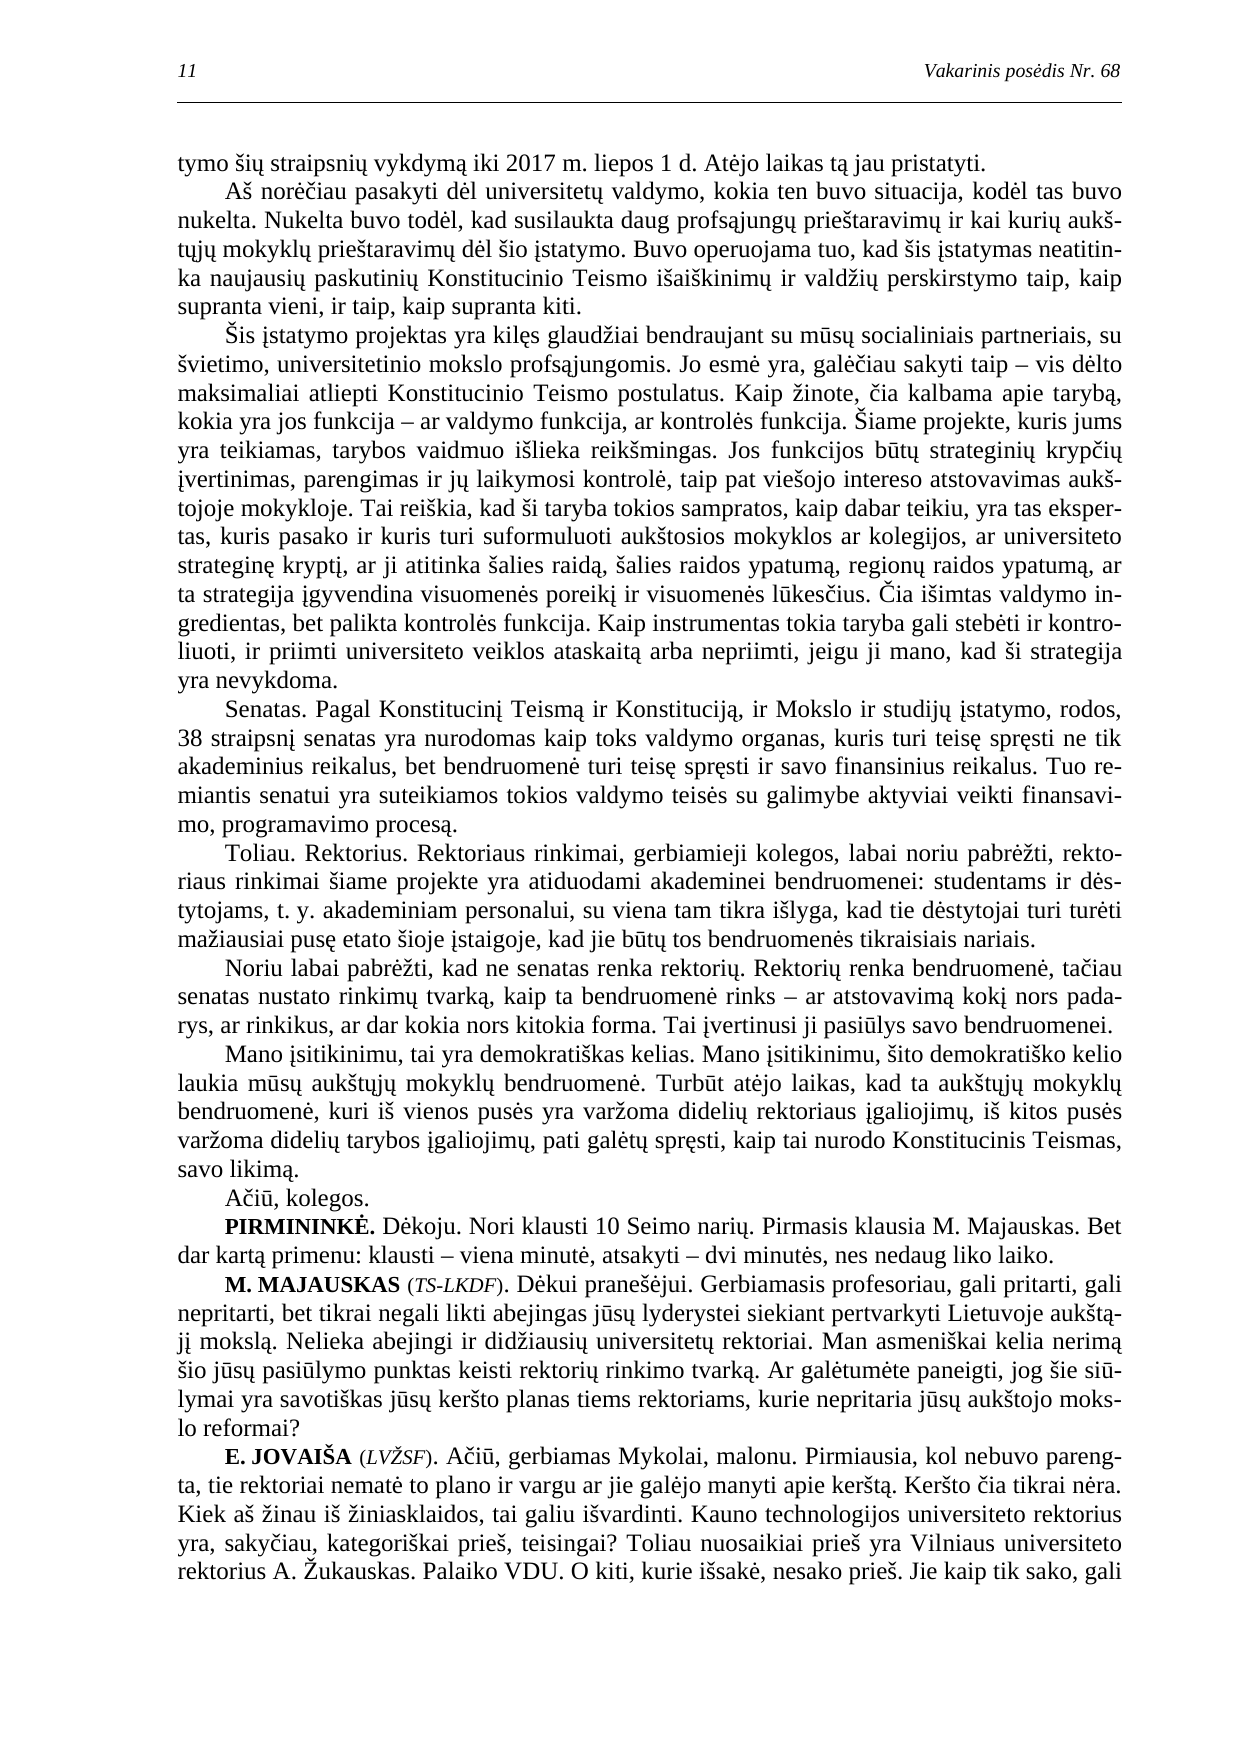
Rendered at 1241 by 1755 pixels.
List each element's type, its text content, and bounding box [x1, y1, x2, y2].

text Ačiū, ko­le­gos. [177, 1183, 1122, 1211]
text Ma­no įsi­ti­ki­ni­mu, tai yra de­mo­kra­tiškas ke­lias. Ma­no įsi­ti­ki­ni­mu, ši­to de­mo­kra­tiško ke­lio lau­kia mū­sų aukš­tų­jų mo­kyk­lų ben­druo­me­nė. Tur­būt at­ėjo lai­kas, kad ta aukš­tų­jų mo­kyk­lų ben­druo­me­nė, ku­ri iš vie­nos pu­sės yra var­žo­ma di­de­lių rek­to­riaus įga­lio­ji­mų, iš ki­tos pu­sės var­žo­ma di­de­lių ta­ry­bos įga­lio­ji­mų, pa­ti ga­lė­tų spręs­ti, kaip tai nu­ro­do Kon­sti­tu­ci­nis Teis­mas, sa­vo li­ki­mą. [177, 1039, 1122, 1183]
text Šis įsta­ty­mo pro­jek­tas yra ki­lęs glau­džiai ben­drau­jant su mū­sų so­cia­li­niais part­ne­riais, su švie­ti­mo, uni­ver­si­te­ti­nio moks­lo prof­są­jun­go­mis. Jo es­mė yra, ga­lė­čiau sa­ky­ti taip – vis dėl­to mak­si­ma­liai at­liep­ti Kon­sti­tu­ci­nio Teis­mo pos­tu­latus. Kaip ži­no­te, čia kal­ba­ma apie ta­ry­bą, ko­kia yra jos funk­ci­ja – ar val­dy­mo funk­ci­ja, ar kon­tro­lės funk­ci­ja. Šia­me pro­jek­te, ku­ris jums yra tei­kia­mas, ta­ry­bos vaid­muo iš­lie­ka reikš­min­gas. Jos funk­ci­jos bū­tų stra­te­gi­nių kryp­čių įver­ti­ni­mas, pa­ren­gi­mas ir jų lai­ky­mo­si kon­tro­lė, taip pat vie­šo­jo in­te­re­so at­sto­va­vi­mas aukš­to­jo­je mo­kyk­lo­je. Tai reiš­kia, kad ši ta­ry­ba to­kios sam­pra­tos, kaip da­bar tei­kiu, yra tas eks­per­tas, ku­ris pa­sa­ko ir ku­ris tu­ri su­for­mu­luo­ti aukš­to­sios mo­kyk­los ar ko­le­gi­jos, ar uni­ver­si­te­to stra­te­gi­nę kryp­tį, ar ji ati­tin­ka ša­lies rai­dą, ša­lies rai­dos ypa­tu­mą, re­gio­nų rai­dos ypa­tu­mą, ar ta stra­te­gi­ja įgy­ven­di­na vi­suo­me­nės po­rei­kį ir vi­suo­me­nės lū­kes­čius. Čia iš­im­tas val­dy­mo in­gre­dien­tas, bet pa­lik­ta kon­tro­lės funk­ci­ja. Kaip in­stru­men­tas to­kia ta­ry­ba ga­li ste­bė­ti ir kon­tro­liuo­ti, ir pri­im­ti uni­ver­si­te­to veik­los ata­skai­tą ar­ba ne­pri­im­ti, jei­gu ji ma­no, kad ši stra­te­gi­ja yra ne­vyk­do­ma. [177, 320, 1122, 694]
text E. JOVAIŠA (LVŽSF). Ačiū, ger­bia­mas My­ko­lai, ma­lo­nu. Pir­miau­sia, kol ne­bu­vo pa­reng­ta, tie rek­to­riai ne­ma­tė to pla­no ir var­gu ar jie ga­lė­jo ma­ny­ti apie kerš­tą. Kerš­to čia tik­rai nė­ra. Kiek aš ži­nau iš ži­niask­lai­dos, tai ga­liu iš­var­din­ti. Kau­no tech­no­lo­gi­jos uni­ver­si­te­to rek­to­rius yra, sa­ky­čiau, ka­te­go­riš­kai prieš, tei­sin­gai? To­liau nuo­sai­kiai prieš yra Vil­niaus uni­ver­si­te­to rek­to­rius A. Žu­kaus­kas. Pa­lai­ko VDU. O ki­ti, ku­rie iš­sa­kė, ne­sa­ko prieš. Jie kaip tik sa­ko, ga­li [177, 1441, 1122, 1585]
text Aš no­rė­čiau pa­sa­ky­ti dėl uni­ver­si­te­tų val­dy­mo, ko­kia ten bu­vo si­tu­a­ci­ja, ko­dėl tas bu­vo nu­kel­ta. Nukel­ta bu­vo to­dėl, kad su­si­lauk­ta daug prof­są­jun­gų prieš­ta­ra­vi­mų ir kai ku­rių aukš­tų­jų mo­kyk­lų prieš­ta­ra­vi­mų dėl šio įsta­ty­mo. Bu­vo ope­ruo­ja­ma tuo, kad šis įsta­ty­mas ne­ati­tin­ka nau­jau­sių pas­ku­ti­nių Kon­sti­tu­ci­nio Teis­mo iš­aiš­ki­ni­mų ir val­džių per­skirs­ty­mo taip, kaip su­pran­ta vie­ni, ir taip, kaip su­pran­ta ki­ti. [177, 176, 1122, 320]
text PIRMININKĖ. Dė­ko­ju. No­ri klaus­ti 10 Sei­mo na­rių. Pir­ma­sis klau­sia M. Ma­jaus­kas. Bet dar kar­tą pri­me­nu: klaus­ti – viena minutė, at­sa­ky­ti – dvi minutės, nes ne­daug li­ko lai­ko. [177, 1211, 1122, 1269]
text To­liau. Rek­to­rius. Rek­to­riaus rin­ki­mai, ger­bia­mie­ji ko­le­gos, la­bai no­riu pa­brėž­ti, rek­to­riaus rin­ki­mai šia­me pro­jek­te yra ati­duo­da­mi aka­de­mi­nei ben­druo­me­nei: stu­den­tams ir dės­tyto­jams, t. y. aka­de­mi­niam per­so­na­lui, su vie­na tam tik­ra iš­ly­ga, kad tie dės­ty­to­jai tu­ri tu­rė­ti ma­žiau­siai pu­sę eta­to šio­je įstai­go­je, kad jie bū­tų tos ben­druo­me­nės tik­rai­siais na­riais. [177, 838, 1122, 953]
text M. MAJAUSKAS (TS-LKDF). Dė­kui pra­ne­šė­jui. Ger­bia­ma­sis pro­fe­so­riau, ga­li pri­tar­ti, ga­li ne­pri­tar­ti, bet tik­rai ne­ga­li lik­ti abe­jin­gas jū­sų ly­de­rys­tei sie­kiant per­tvar­ky­ti Lie­tu­vo­je aukš­tą­jį moks­lą. Ne­lie­ka abe­jin­gi ir di­džiau­sių uni­ver­si­te­tų rek­to­riai. Man as­me­niš­kai ke­lia ne­ri­mą šio jū­sų pa­siū­ly­mo punk­tas keis­ti rek­to­rių rin­ki­mo tvar­ką. Ar ga­lė­tu­mė­te pa­neig­ti, jog šie siū­ly­mai yra sa­vo­tiš­kas jū­sų kerš­to pla­nas tiems rek­to­riams, ku­rie ne­pri­ta­ria jū­sų aukš­to­jo moks­lo re­for­mai? [177, 1269, 1122, 1441]
text ty­mo šių straips­nių vyk­dy­mą iki 2017 m. lie­pos 1 d. At­ėjo lai­kas tą jau pri­sta­ty­ti. [177, 148, 1122, 176]
text Se­na­tas. Pa­gal Kon­sti­tu­ci­nį Teis­mą ir Kon­sti­tu­ci­ją, ir Moks­lo ir stu­di­jų įsta­ty­mo, ro­dos, 38 straips­nį se­na­tas yra nu­ro­do­mas kaip toks val­dy­mo or­ga­nas, ku­ris tu­ri tei­sę spręs­ti ne tik aka­de­mi­nius rei­ka­lus, bet ben­druo­me­nė tu­ri tei­sę spręs­ti ir sa­vo fi­nan­si­nius rei­ka­lus. Tuo re­mian­tis se­na­tui yra su­tei­kia­mos to­kios val­dy­mo tei­sės su ga­li­my­be ak­ty­viai veik­ti fi­nan­sa­vi­mo, pro­gra­ma­vi­mo pro­ce­są. [177, 694, 1122, 838]
text No­riu la­bai pa­brėž­ti, kad ne se­na­tas ren­ka rek­to­rių. Rek­to­rių ren­ka ben­druo­me­nė, ta­čiau se­na­tas nu­sta­to rin­ki­mų tvar­ką, kaip ta ben­druo­me­nė rinks – ar at­sto­va­vi­mą ko­kį nors pa­da­rys, ar rin­ki­kus, ar dar ko­kia nors ki­to­kia for­ma. Tai įver­ti­nu­si ji pa­siū­lys sa­vo ben­druo­me­nei. [177, 953, 1122, 1039]
